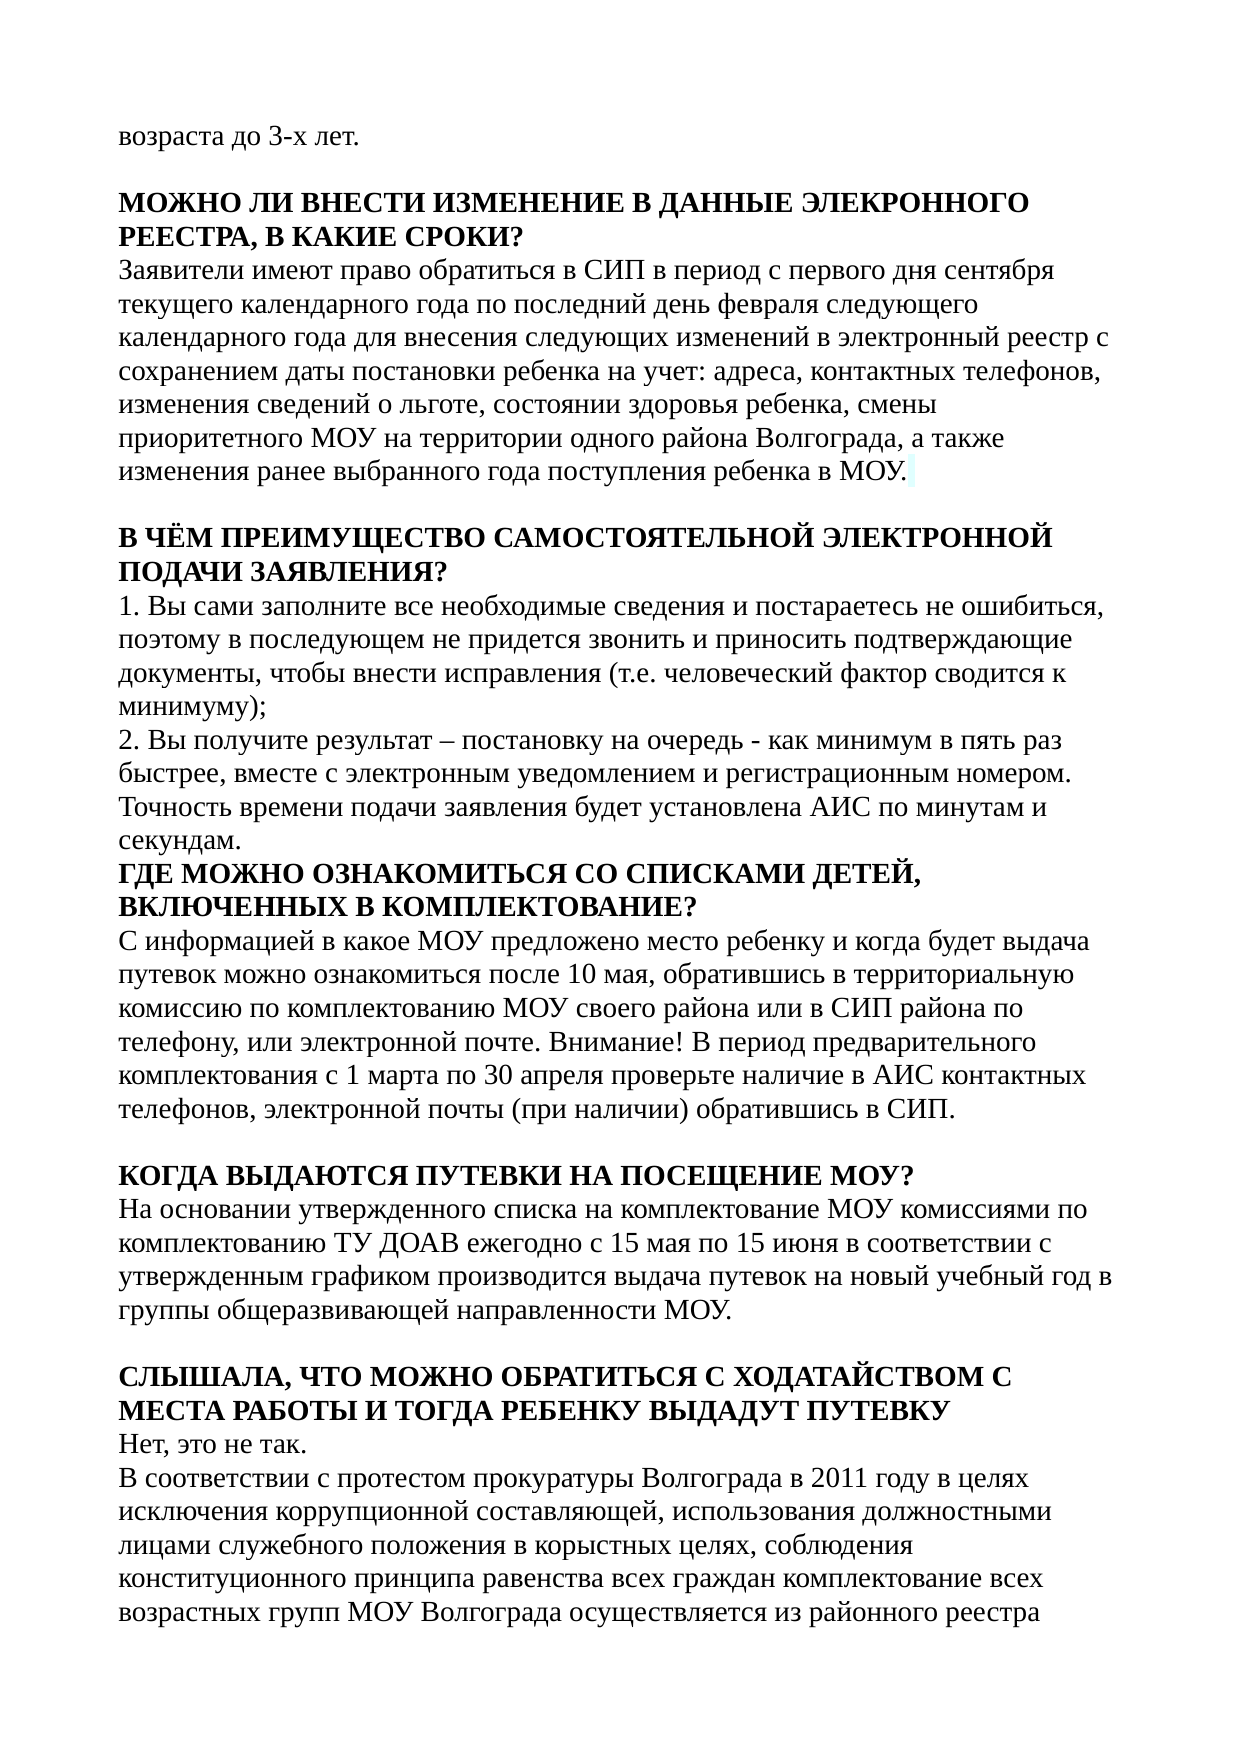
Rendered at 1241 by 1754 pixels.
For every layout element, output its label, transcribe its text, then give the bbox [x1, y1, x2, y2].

text возраста до 3-х лет. МОЖНО ЛИ ВНЕСТИ ИЗМЕНЕНИЕ В ДАННЫЕ ЭЛЕКРОННОГО РЕЕСТРА, В КАКИЕ СРОКИ? Заявители имеют право обратиться в СИП в период с первого дня сентября текущего календарного года по последний день февраля следующего календарного года для внесения следующих изменений в электронный реестр с сохранением даты постановки ребенка на учет: адреса, контактных телефонов, изменения сведений о льготе, состоянии здоровья ребенка, смены приоритетного МОУ на территории одного района Волгограда, а также изменения ранее выбранного года поступления ребенка в МОУ. В ЧЁМ ПРЕИМУЩЕСТВО САМОСТОЯТЕЛЬНОЙ ЭЛЕКТРОННОЙ ПОДАЧИ ЗАЯВЛЕНИЯ? 1. Вы сами заполните все необходимые сведения и постараетесь не ошибиться, поэтому в последующем не придется звонить и приносить подтверждающие документы, чтобы внести исправления (т.е. человеческий фактор сводится к минимуму); 2. Вы получите результат – постановку на очередь - как минимум в пять раз быстрее, вместе с электронным уведомлением и регистрационным номером. Точность времени подачи заявления будет установлена АИС по минутам и секундам. ГДЕ МОЖНО ОЗНАКОМИТЬСЯ СО СПИСКАМИ ДЕТЕЙ, ВКЛЮЧЕННЫХ В КОМПЛЕКТОВАНИЕ? С информацией в какое МОУ предложено место ребенку и когда будет выдача путевок можно ознакомиться после 10 мая, обратившись в территориальную комиссию по комплектованию МОУ своего района или в СИП района по телефону, или электронной почте. Внимание! В период предварительного комплектования с 1 марта по 30 апреля проверьте наличие в АИС контактных телефонов, электронной почты (при наличии) обратившись в СИП. КОГДА ВЫДАЮТСЯ ПУТЕВКИ НА ПОСЕЩЕНИЕ МОУ? На основании утвержденного списка на комплектование МОУ комиссиями по комплектованию ТУ ДОАВ ежегодно с 15 мая по 15 июня в соответствии с утвержденным графиком производится выдача путевок на новый учебный год в группы общеразвивающей направленности МОУ. СЛЫШАЛА, ЧТО МОЖНО ОБРАТИТЬСЯ С ХОДАТАЙСТВОМ С МЕСТА РАБОТЫ И ТОГДА РЕБЕНКУ ВЫДАДУТ ПУТЕВКУ Нет, это не так. В соответствии с протестом прокуратуры Волгограда в 2011 году в целях исключения коррупционной составляющей, использования должностными лицами служебного положения в корыстных целях, соблюдения конституционного принципа равенства всех граждан комплектование всех возрастных групп МОУ Волгограда осуществляется из районного реестра [118, 118, 1122, 1627]
